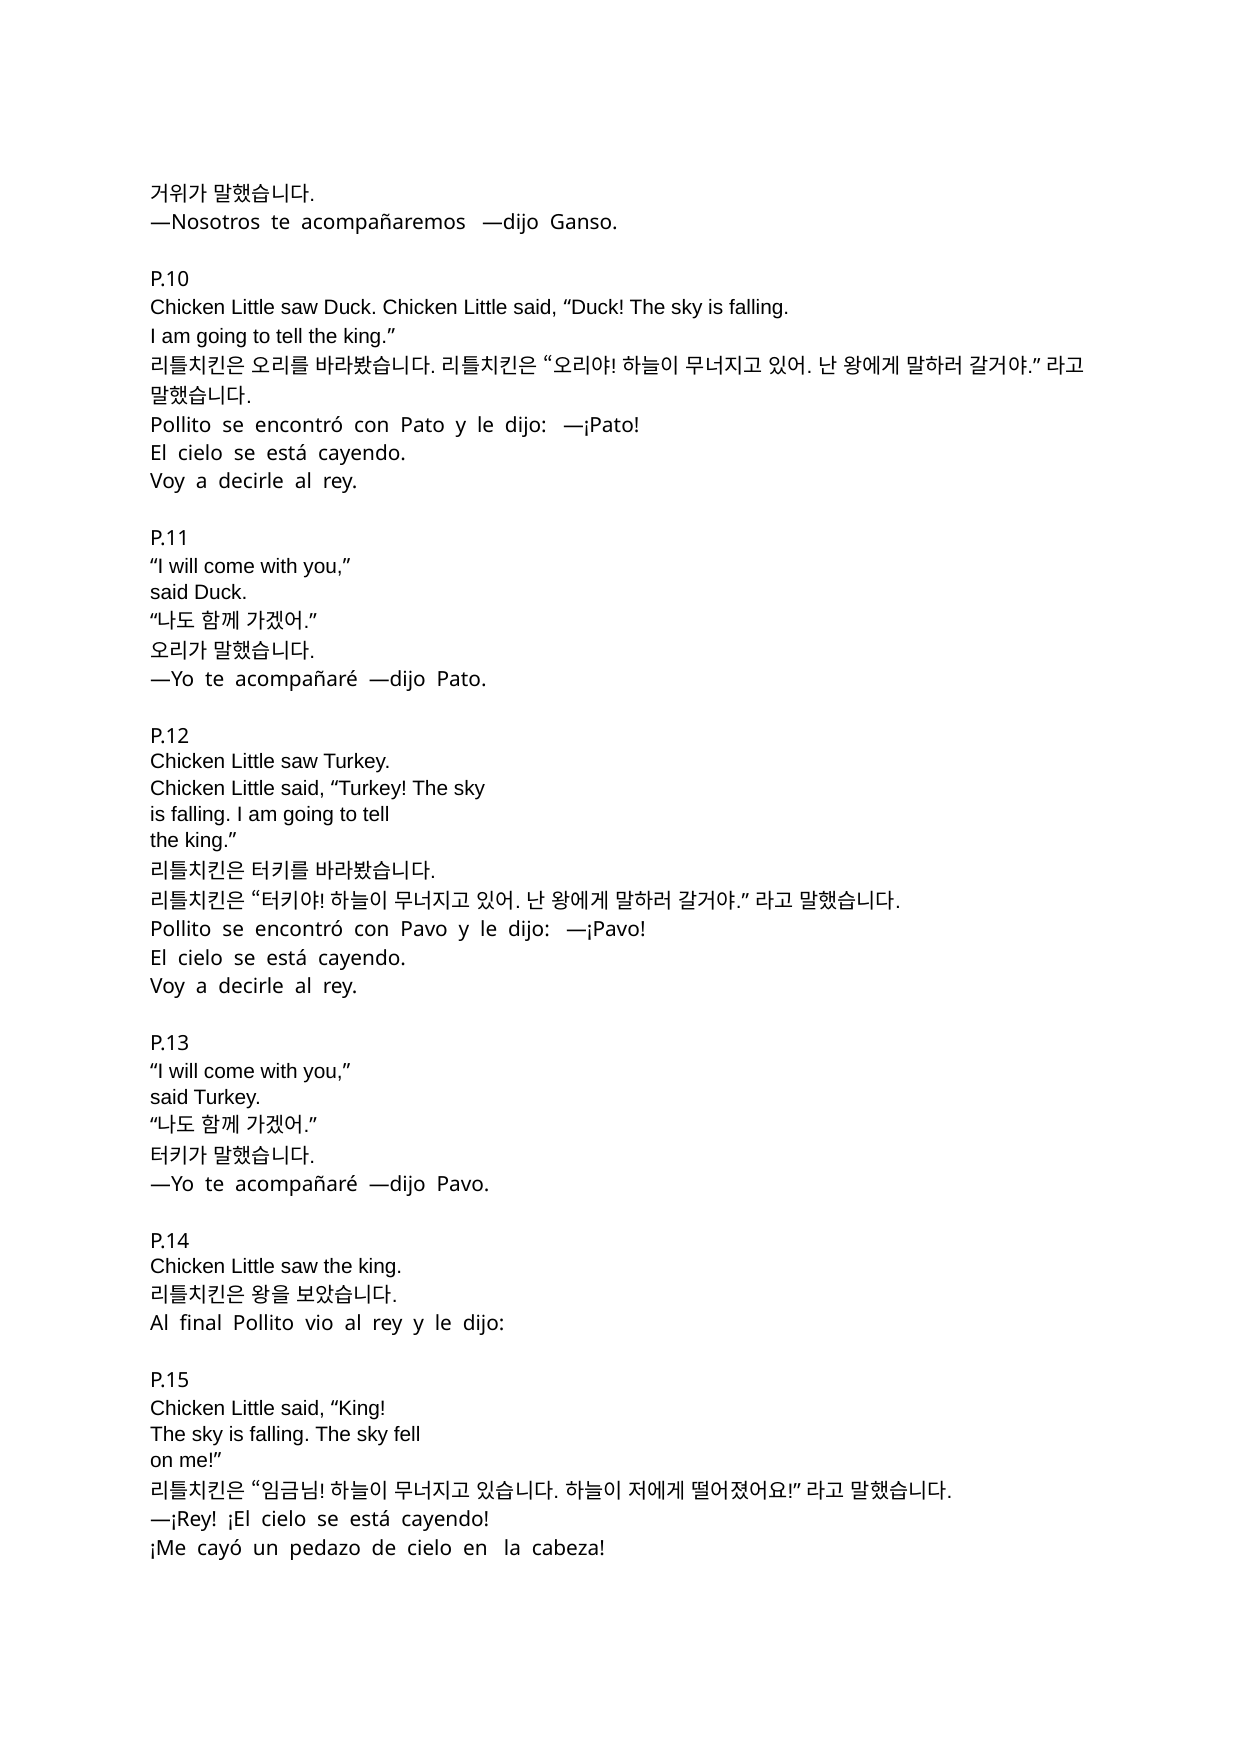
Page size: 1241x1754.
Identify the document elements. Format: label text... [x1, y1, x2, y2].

text Pollito se encontró con Pavo y le dijo: —¡Pavo! [150, 914, 1090, 943]
text 거위가 말했습니다. [150, 177, 1090, 207]
text P.13 [150, 1028, 1090, 1056]
text 리틀치킨은 “터키야! 하늘이 무너지고 있어. 난 왕에게 말하러 갈거야.” 라고 말했습니다. [150, 884, 1090, 914]
text P.10 [150, 264, 1090, 292]
text is falling. I am going to tell [150, 802, 1090, 826]
text El cielo se está cayendo. [150, 943, 1090, 971]
text Chicken Little saw Duck. Chicken Little said, “Duck! The sky is falling. [150, 292, 1090, 321]
text Voy a decirle al rey. [150, 467, 1090, 495]
text Chicken Little said, “Turkey! The sky [150, 773, 1090, 802]
text on me!” [150, 1446, 1090, 1474]
text P.15 [150, 1365, 1090, 1393]
text Chicken Little saw Turkey. [150, 749, 1090, 773]
text “나도 함께 가겠어.” [150, 1109, 1090, 1139]
text Voy a decirle al rey. [150, 971, 1090, 1000]
text P.14 [150, 1226, 1090, 1254]
text 리틀치킨은 오리를 바라봤습니다. 리틀치킨은 “오리야! 하늘이 무너지고 있어. 난 왕에게 말하러 갈거야.” 라고 말했습니다. [150, 349, 1090, 410]
text P.11 [150, 523, 1090, 551]
text ¡Me cayó un pedazo de cielo en la cabeza! [150, 1533, 1090, 1561]
text I am going to tell the king.” [150, 321, 1090, 349]
text Chicken Little saw the king. [150, 1254, 1090, 1278]
text 리틀치킨은 “임금님! 하늘이 무너지고 있습니다. 하늘이 저에게 떨어졌어요!” 라고 말했습니다. [150, 1474, 1090, 1504]
text 터키가 말했습니다. [150, 1139, 1090, 1169]
text 리틀치킨은 터키를 바라봤습니다. [150, 854, 1090, 884]
text P.12 [150, 721, 1090, 749]
text “I will come with you,” [150, 1056, 1090, 1085]
text 오리가 말했습니다. [150, 634, 1090, 664]
text said Duck. [150, 580, 1090, 604]
text The sky is falling. The sky fell [150, 1422, 1090, 1446]
text “나도 함께 가겠어.” [150, 604, 1090, 634]
text —Nosotros te acompañaremos —dijo Ganso. [150, 207, 1090, 236]
text —¡Rey! ¡El cielo se está cayendo! [150, 1504, 1090, 1533]
text —Yo te acompañaré —dijo Pato. [150, 664, 1090, 693]
text “I will come with you,” [150, 551, 1090, 580]
text Al final Pollito vio al rey y le dijo: [150, 1308, 1090, 1337]
text Pollito se encontró con Pato y le dijo: —¡Pato! [150, 410, 1090, 438]
text 리틀치킨은 왕을 보았습니다. [150, 1278, 1090, 1308]
text —Yo te acompañaré —dijo Pavo. [150, 1169, 1090, 1198]
text said Turkey. [150, 1085, 1090, 1109]
text El cielo se está cayendo. [150, 438, 1090, 467]
text the king.” [150, 826, 1090, 854]
text Chicken Little said, “King! [150, 1393, 1090, 1422]
